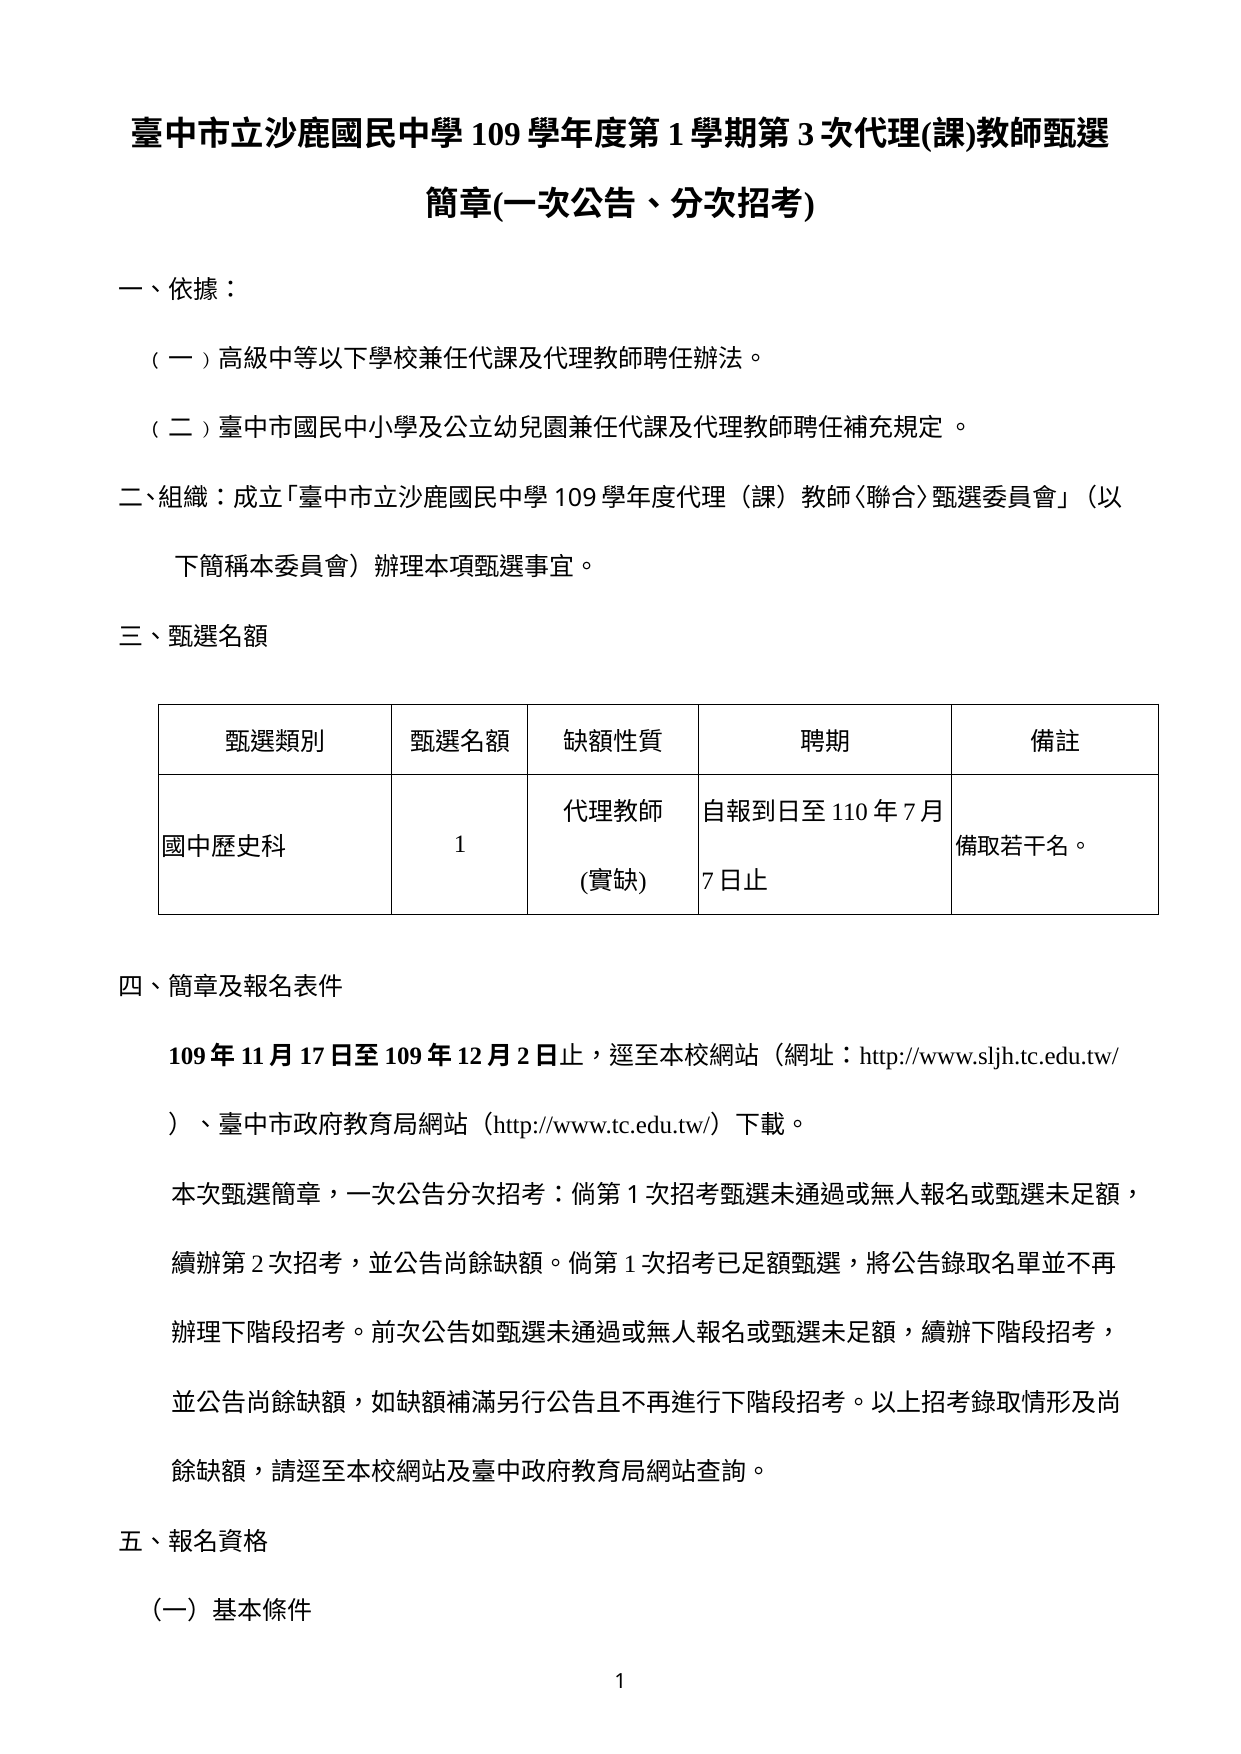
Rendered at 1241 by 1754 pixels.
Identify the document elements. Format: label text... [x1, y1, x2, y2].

text ﹙二﹚臺中市國民中小學及公立幼兒園兼任代課及代理教師聘任補充規定 。 [143, 391, 1122, 461]
text 三、甄選名額 [118, 599, 1122, 669]
table_header 備註 [952, 705, 1158, 774]
text 下簡稱本委員會）辦理本項甄選事宜。 [118, 530, 1122, 599]
table_cell 代理教師 (實缺) [528, 775, 698, 914]
text ﹙一﹚高級中等以下學校兼任代課及代理教師聘任辦法。 [143, 322, 1122, 391]
text 一、依據： [118, 252, 1122, 322]
table_cell 1 [392, 775, 527, 914]
text （一）基本條件 [118, 1574, 1122, 1643]
text 二、組織：成立「臺中市立沙鹿國民中學109學年度代理（課）教師〈聯合〉甄選委員會」（以 [118, 461, 1122, 530]
table_header 甄選名額 [392, 705, 527, 774]
text 本次甄選簡章，一次公告分次招考：倘第1次招考甄選未通過或無人報名或甄選未足額，續辦第2次招考，並公告尚餘缺額。倘第1次招考已足額甄選，將公告錄取名單並不再辦理下階段招考。前次公告如甄選未通過或無人報名或甄選未足額，續辦下階段招考，並公告尚餘缺額，如缺額補滿另行公告且不再進行下階段招考。以上招考錄取情形及尚餘缺額，請逕至本校網站及臺中政府教育局網站查詢。 [171, 1157, 1122, 1504]
table_header 甄選類別 [159, 705, 391, 774]
table_header 聘期 [699, 705, 951, 774]
table_cell 國中歷史科 [159, 775, 391, 914]
table_header 缺額性質 [528, 705, 698, 774]
text 五、報名資格 [118, 1504, 1122, 1574]
table_cell 備取若干名。 [952, 775, 1158, 914]
text 臺中市立沙鹿國民中學109學年度第1學期第3次代理(課)教師甄選簡章(一次公告、分次招考) [118, 96, 1122, 235]
text 四、簡章及報名表件 109年11月17日至109年12月2日止，逕至本校網站（網址：http://www.sljh.tc.edu.tw/）、臺中市政府教育局網站（http://www.tc.edu.tw/）下載。 [118, 949, 1122, 1157]
table_cell 自報到日至110年7月7日止 [699, 775, 951, 914]
